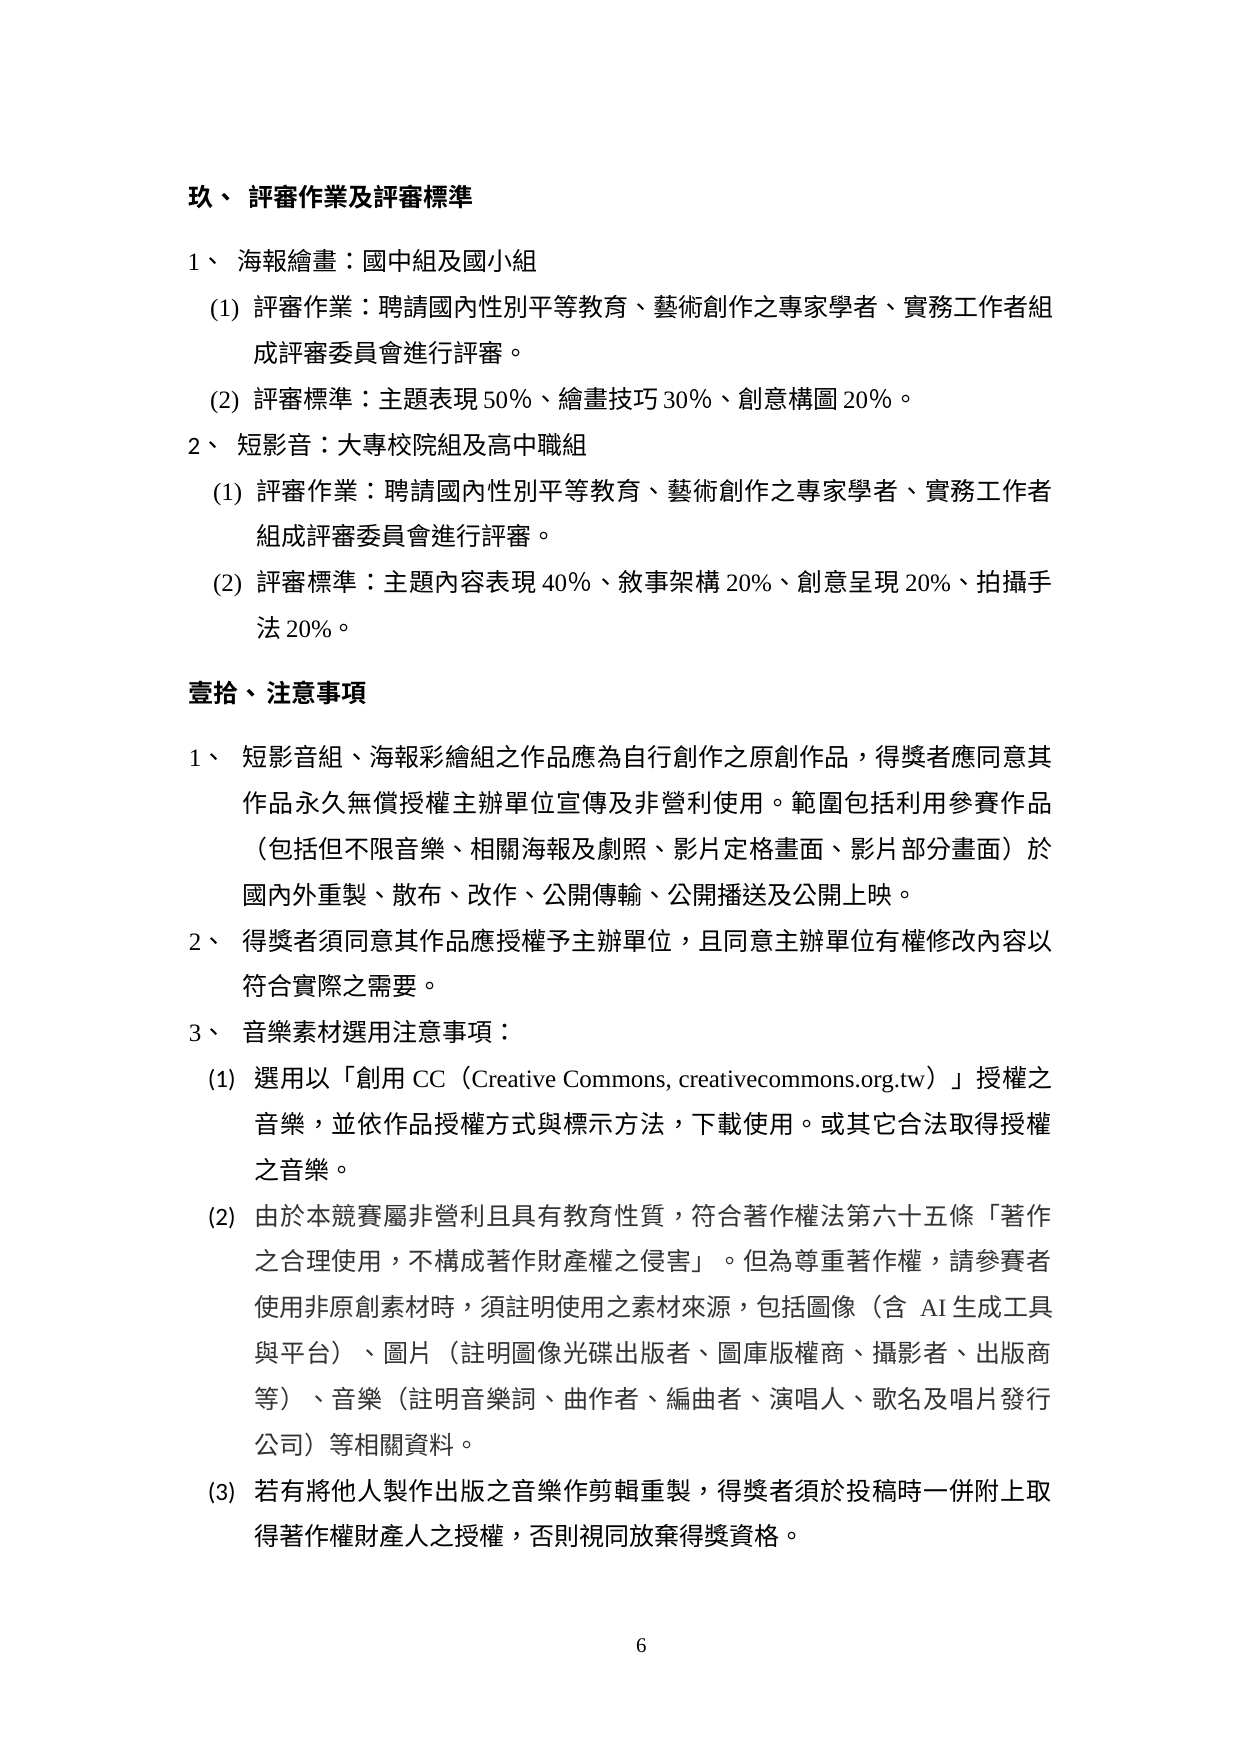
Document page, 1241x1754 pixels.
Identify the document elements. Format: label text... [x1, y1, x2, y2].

list 音樂素材選用注意事項： [189, 1003, 1053, 1049]
list 評審標準：主題表現50％、繪畫技巧30％、創意構圖20％。 [210, 370, 1053, 416]
list 評審作業：聘請國內性別平等教育、藝術創作之專家學者、實務工作者組成評審委員會進行評審。 [213, 461, 1053, 553]
list 選用以「創用CC（Creative Commons, creativecommons.org.tw）」授權之音樂，並依作品授權方式與標示方法，下載使用。或其它合法取得授權之音樂。 [208, 1049, 1053, 1186]
list 若有將他人製作出版之音樂作剪輯重製，得獎者須於投稿時一併附上取得著作權財產人之授權，否則視同放棄得獎資格。 [208, 1461, 1053, 1553]
list 得獎者須同意其作品應授權予主辦單位，且同意主辦單位有權修改內容以符合實際之需要。 [189, 911, 1053, 1003]
list 評審作業：聘請國內性別平等教育、藝術創作之專家學者、實務工作者組成評審委員會進行評審。 [210, 278, 1053, 370]
list 短影音組、海報彩繪組之作品應為自行創作之原創作品，得獎者應同意其作品永久無償授權主辦單位宣傳及非營利使用。範圍包括利用參賽作品（包括但不限音樂、相關海報及劇照、影片定格畫面、影片部分畫面）於國內外重製、散布、改作、公開傳輸、公開播送及公開上映。 [189, 728, 1053, 911]
list 由於本競賽屬非營利且具有教育性質，符合著作權法第六十五條「著作之合理使用，不構成著作財產權之侵害」。但為尊重著作權，請參賽者使用非原創素材時，須註明使用之素材來源，包括圖像（含 AI 生成工具與平台）、圖片（註明圖像光碟出版者、圖庫版權商、攝影者、出版商等）、音樂（註明音樂詞、曲作者、編曲者、演唱人、歌名及唱片發行公司）等相關資料。 [208, 1186, 1053, 1461]
list 評審標準：主題內容表現40％、敘事架構20%、創意呈現20%、拍攝手法20%。 [213, 553, 1053, 645]
list 短影音：大專校院組及高中職組 [187, 416, 1053, 461]
list 注意事項 [188, 663, 1053, 709]
list 評審作業及評審標準 [188, 168, 1053, 213]
list 海報繪畫：國中組及國小組 [187, 232, 1053, 278]
